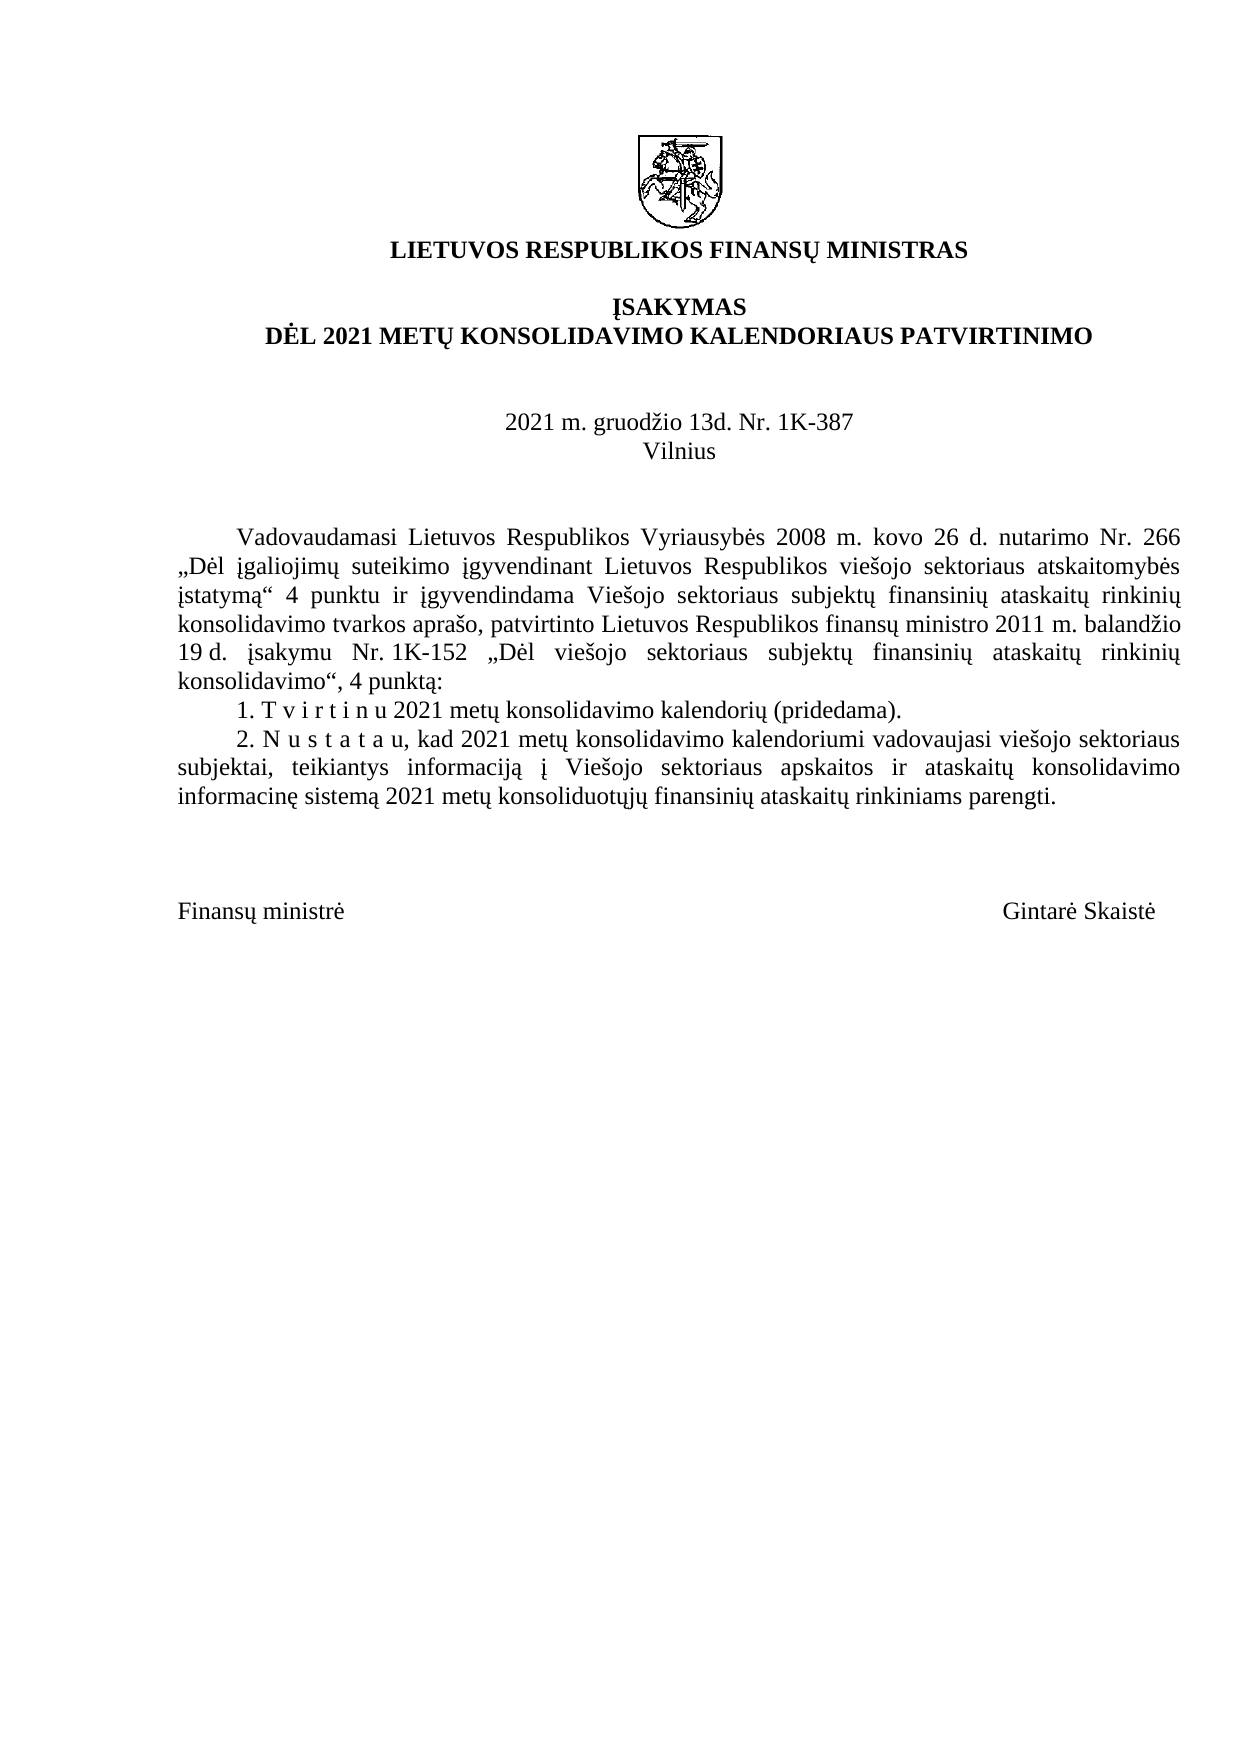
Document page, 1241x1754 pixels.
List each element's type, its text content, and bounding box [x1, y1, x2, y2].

text Vadovaudamasi Lietuvos Respublikos Vyriausybės 2008 m. kovo 26 d. nutarimo Nr. 266 „Dėl įgaliojimų suteikimo įgyvendinant Lietuvos Respublikos viešojo sektoriaus atskaitomybės įstatymą“ 4 punktu ir įgyvendindama Viešojo sektoriaus subjektų finansinių ataskaitų rinkinių konsolidavimo tvarkos aprašo, patvirtinto Lietuvos Respublikos finansų ministro 2011 m. balandžio 19 d. įsakymu Nr. 1K-152 „Dėl viešojo sektoriaus subjektų finansinių ataskaitų rinkinių konsolidavimo“, 4 punktą: [177, 522, 1181, 695]
text Vilnius [177, 436, 1181, 465]
text 2. N u s t a t a u, kad 2021 metų konsolidavimo kalendoriumi vadovaujasi viešojo sektoriaus subjektai, teikiantys informaciją į Viešojo sektoriaus apskaitos ir ataskaitų konsolidavimo informacinę sistemą 2021 metų konsoliduotųjų finansinių ataskaitų rinkiniams parengti. [177, 724, 1181, 810]
text DĖL 2021 METŲ KONSOLIDAVIMO KALENDORIAUS PATVIRTINIMO [177, 321, 1181, 350]
text 1. T v i r t i n u 2021 metų konsolidavimo kalendorių (pridedama). [177, 695, 1181, 724]
text Finansų ministrė Gintarė Skaistė [177, 896, 1181, 925]
text ĮSAKYMAS [177, 292, 1181, 321]
text 2021 m. gruodžio 13d. Nr. 1K-387 [177, 407, 1181, 436]
text LIETUVOS RESPUBLIKOS FINANSŲ MINISTRAS [177, 235, 1181, 264]
